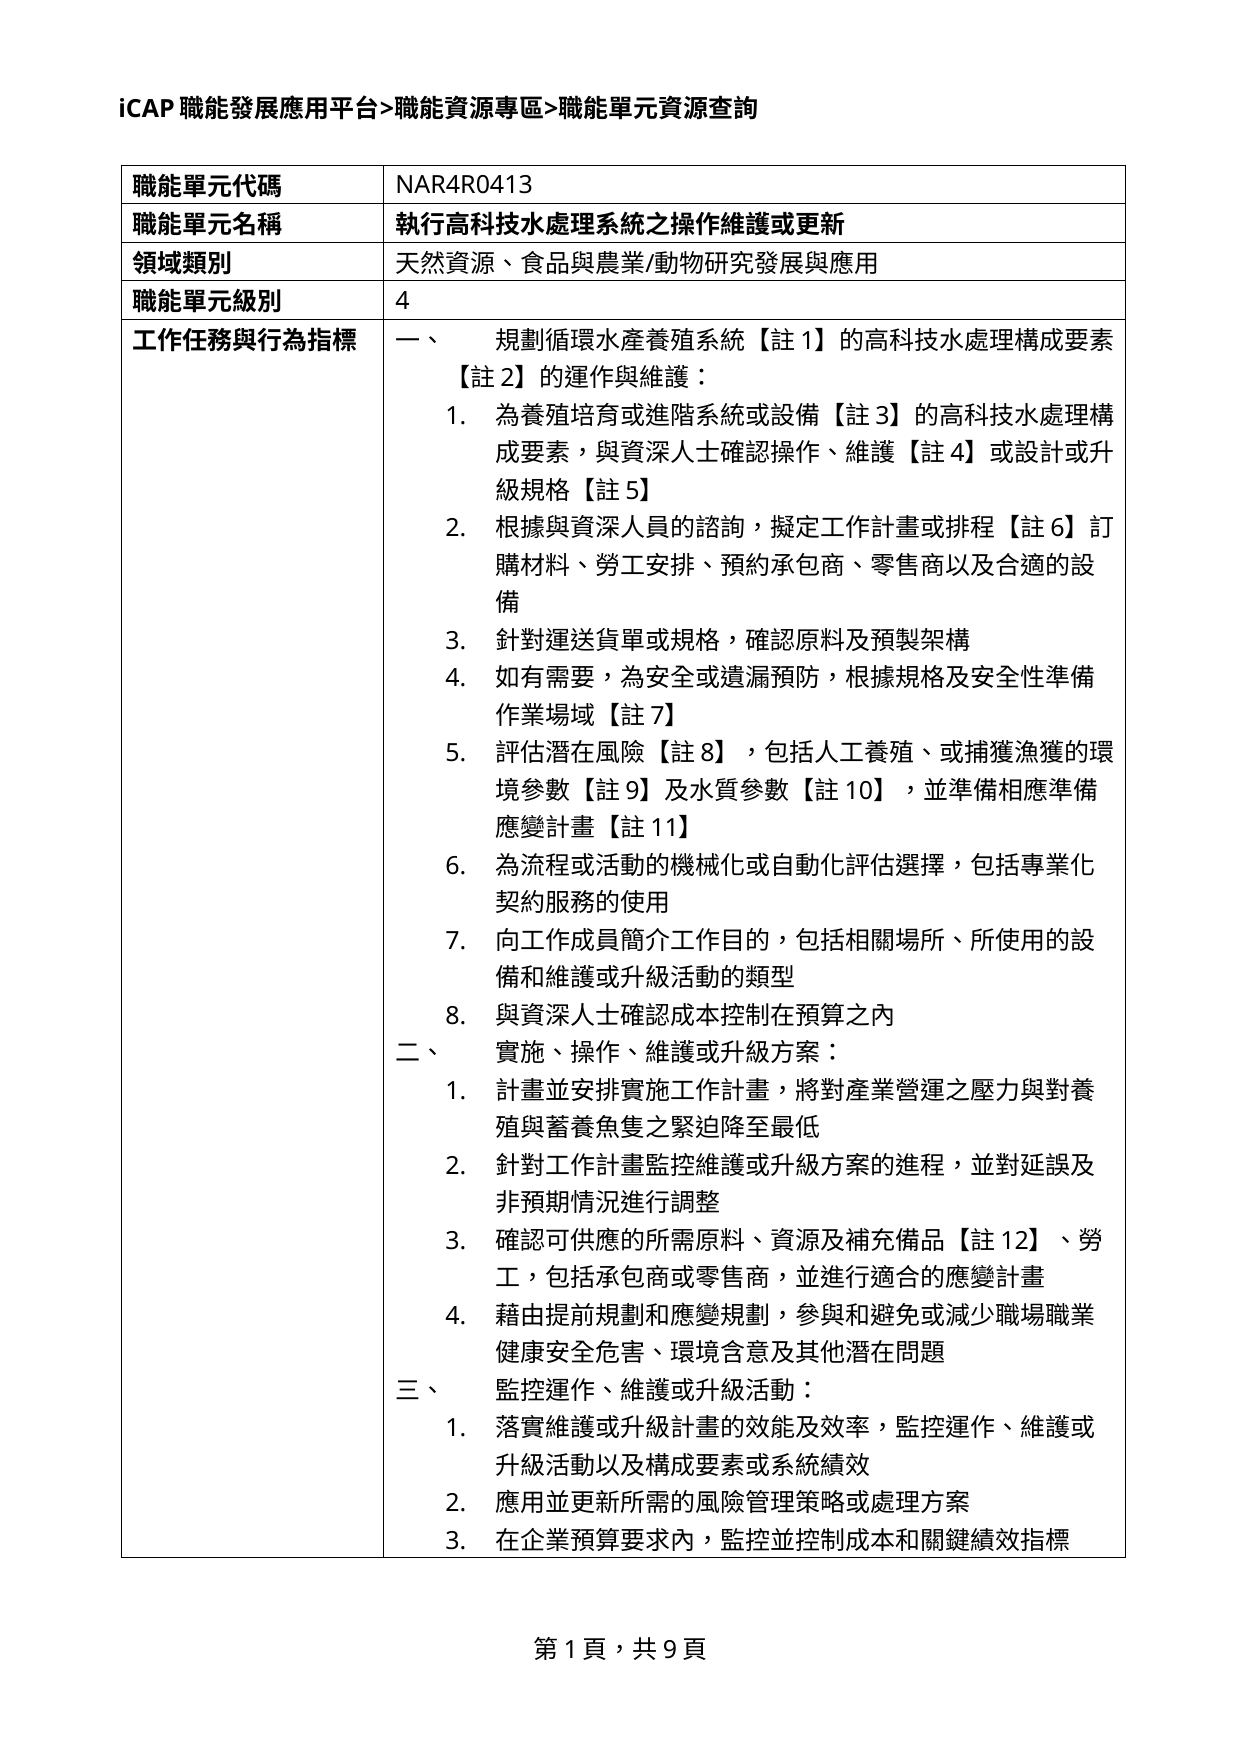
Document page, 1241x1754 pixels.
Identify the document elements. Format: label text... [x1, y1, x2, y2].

table_cell 工作任務與行為指標 [122, 320, 383, 1557]
table_cell 領域類別 [122, 243, 383, 280]
table_header 職能單元代碼 [122, 166, 383, 203]
table_header NAR4R0413 [384, 166, 1125, 203]
table_cell 天然資源、食品與農業/動物研究發展與應用 [384, 243, 1125, 280]
table_cell 職能單元名稱 [122, 204, 383, 242]
table_cell 執行高科技水處理系統之操作維護或更新 [384, 204, 1125, 242]
table_cell 4 [384, 281, 1125, 319]
table_cell 職能單元級別 [122, 281, 383, 319]
table_cell 規劃循環水產養殖系統【註1】的高科技水處理構成要素【註2】的運作與維護： 為養殖培育或進階系統或設備【註3】的高科技水處理構成要素，與資深人士確認操作、維護【註4】或設計或升級規格【註5】 根據與資深人員的諮詢，擬定工作計畫或排程【註6】訂購材料、勞工安排、預約承包商、零售商以及合適的設備 針對運送貨單或規格，確認原料及預製架構 如有需要，為安全或遺漏預防，根據規格及安全性準備作業場域【註7】 評估潛在風險【註8】，包括人工養殖、或捕獲漁獲的環境參數【註9】及水質參數【註10】，並準備相應準備應變計畫【註11】 為流程或活動的機械化或自動化評估選擇，包括專業化契約服務的使用 向工作成員簡介工作目的，包括相關場所、所使用的設備和維護或升級活動的類型 與資深人士確認成本控制在預算之內 實施、操作、維護或升級方案： 計畫並安排實施工作計畫，將對產業營運之壓力與對養殖與蓄養魚隻之緊迫降至最低 針對工作計畫監控維護或升級方案的進程，並對延誤及非預期情況進行調整 確認可供應的所需原料、資源及補充備品【註12】、勞工，包括承包商或零售商，並進行適合的應變計畫 藉由提前規劃和應變規劃，參與和避免或減少職場職業健康安全危害、環境含意及其他潛在問題 監控運作、維護或升級活動： 落實維護或升級計畫的效能及效率，監控運作、維護或升級活動以及構成要素或系統績效 應用並更新所需的風險管理策略或處理方案 在企業預算要求內，監控並控制成本和關鍵績效指標(KPIs) 針對員工績效給與調整及回饋 定期給予管理階層專案進程的紀錄或報告【註13】 進行檢查及委任，以確保所維護或升級的系統或設施符合維護或設計規格，且是有效及可運作 檢查運作、維護或升級的預算，將主要不一致處呈報予資深人員 完成並評量運作、維護與升級活動： 清潔工作場域，包括設備的維修和儲存，並準備工作報告 準確並可靠記錄相關運作、維護和升級數據、觀察或資訊，並檢查任何非尋常的紀錄 準備法規遵循性和其他所需報告，並傳達給資深人員對運作、維護和升級有效性的建議，並提出改進建議 給予員工其工作績效的回饋 發展，如有需要，客製化改善績效的新流程 [384, 320, 1125, 1557]
